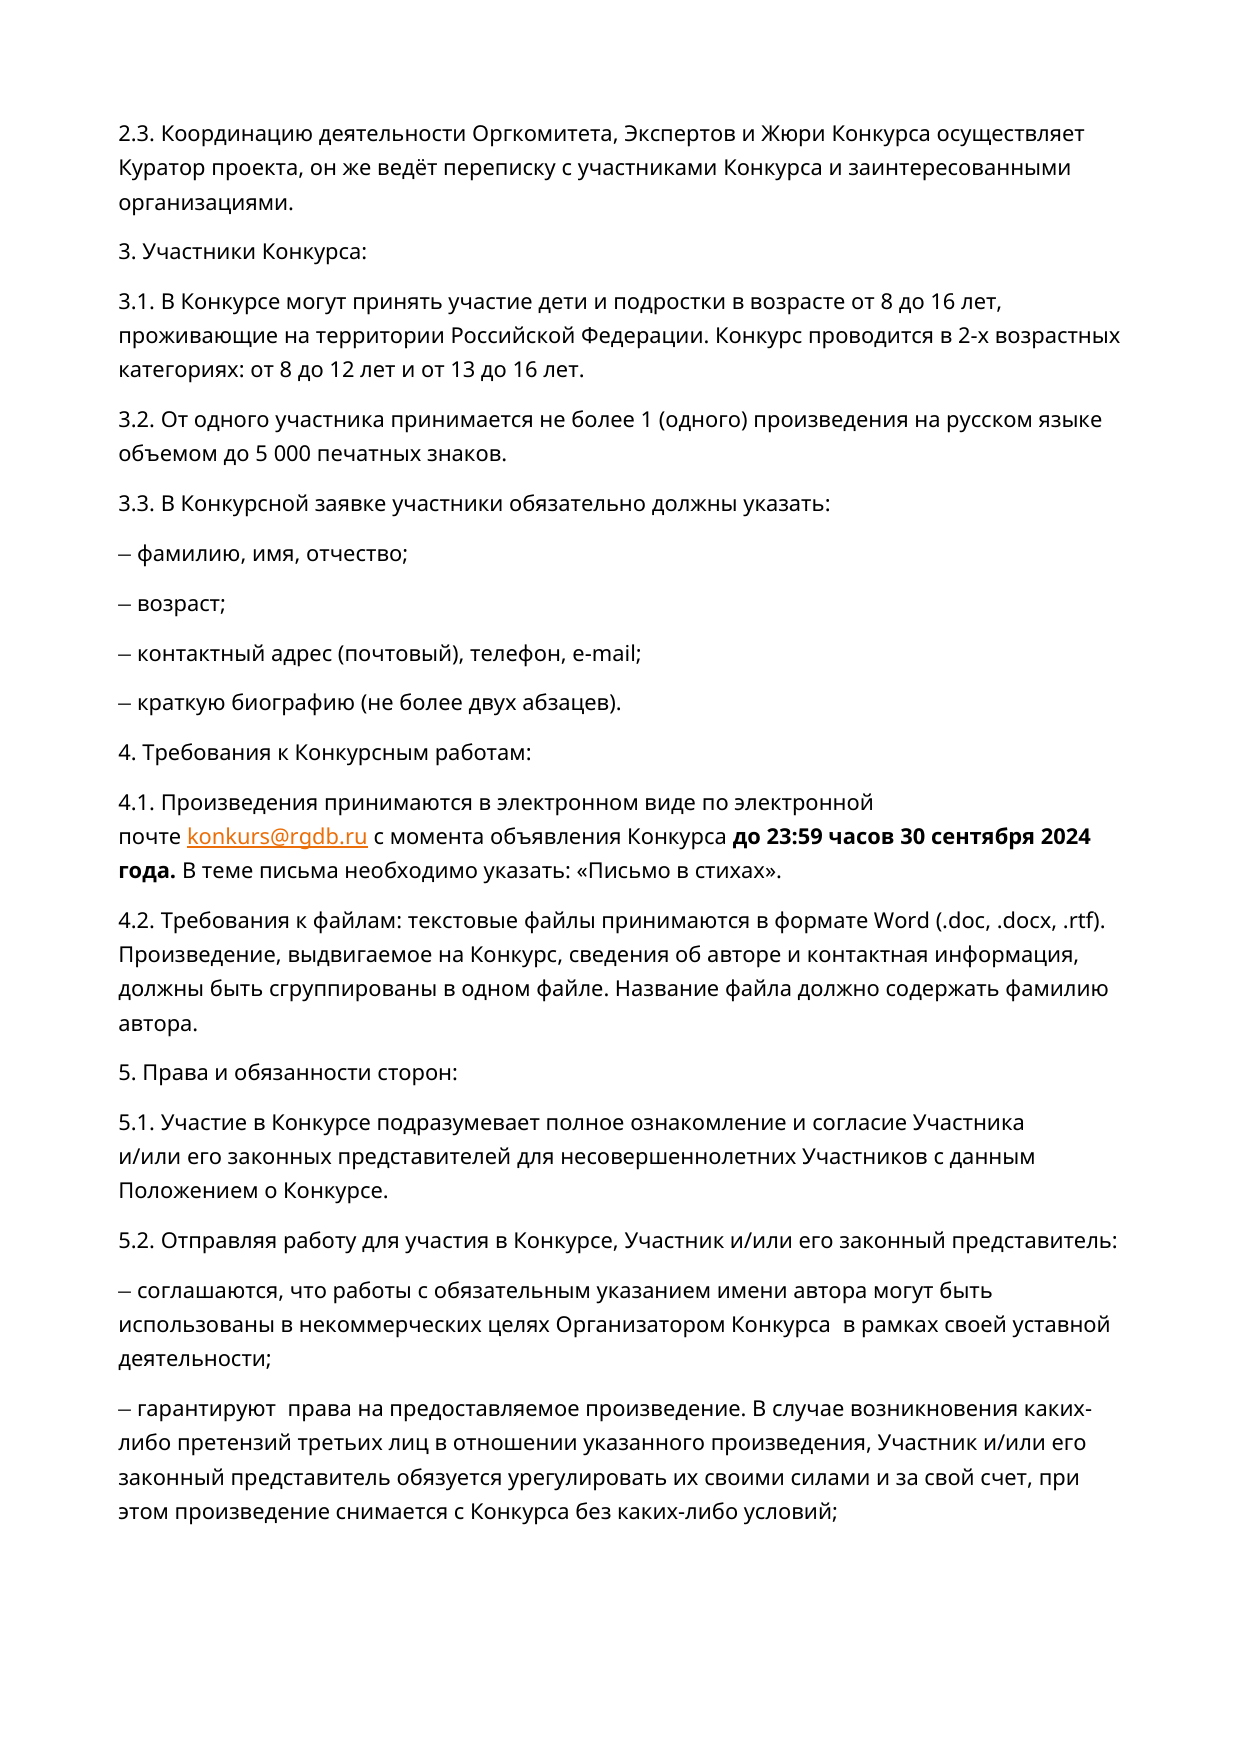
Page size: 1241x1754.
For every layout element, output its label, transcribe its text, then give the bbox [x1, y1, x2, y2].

text 3. Участники Конкурса: [118, 236, 1122, 266]
text – краткую биографию (не более двух абзацев). [118, 687, 1122, 717]
text – возраст; [118, 588, 1122, 617]
text 4.2. Требования к файлам: текстовые файлы принимаются в формате Word (.doc, .docx, .rtf). Произведение, выдвигаемое на Конкурс, сведения об авторе и контактная информация, должны быть сгруппированы в одном файле. Название файла должно содержать фамилию автора. [118, 905, 1122, 1037]
text 3.2. От одного участника принимается не более 1 (одного) произведения на русском языке объемом до 5 000 печатных знаков. [118, 404, 1122, 468]
text – фамилию, имя, отчество; [118, 538, 1122, 568]
text 5.1. Участие в Конкурсе подразумевает полное ознакомление и согласие Участника и/или его законных представителей для несовершеннолетних Участников с данным Положением о Конкурсе. [118, 1107, 1122, 1205]
text 5.2. Отправляя работу для участия в Конкурсе, Участник и/или его законный представитель: [118, 1225, 1122, 1255]
text – соглашаются, что работы с обязательным указанием имени автора могут быть использованы в некоммерческих целях Организатором Конкурса в рамках своей уставной деятельности; [118, 1275, 1122, 1373]
text – контактный адрес (почтовый), телефон, e-mail; [118, 637, 1122, 667]
text 4. Требования к Конкурсным работам: [118, 737, 1122, 767]
text 4.1. Произведения принимаются в электронном виде по электронной почте konkurs@rgdb.ru с момента объявления Конкурса до 23:59 часов 30 сентября 2024 года. В теме письма необходимо указать: «Письмо в стихах». [118, 787, 1122, 885]
text – гарантируют права на предоставляемое произведение. В случае возникновения каких-либо претензий третьих лиц в отношении указанного произведения, Участник и/или его законный представитель обязуется урегулировать их своими силами и за свой счет, при этом произведение снимается с Конкурса без каких-либо условий; [118, 1393, 1122, 1525]
text 2.3. Координацию деятельности Оргкомитета, Экспертов и Жюри Конкурса осуществляет Куратор проекта, он же ведёт переписку с участниками Конкурса и заинтересованными организациями. [118, 118, 1122, 216]
text 3.3. В Конкурсной заявке участники обязательно должны указать: [118, 488, 1122, 518]
text 5. Права и обязанности сторон: [118, 1057, 1122, 1087]
text 3.1. В Конкурсе могут принять участие дети и подростки в возрасте от 8 до 16 лет, проживающие на территории Российской Федерации. Конкурс проводится в 2-х возрастных категориях: от 8 до 12 лет и от 13 до 16 лет. [118, 286, 1122, 384]
